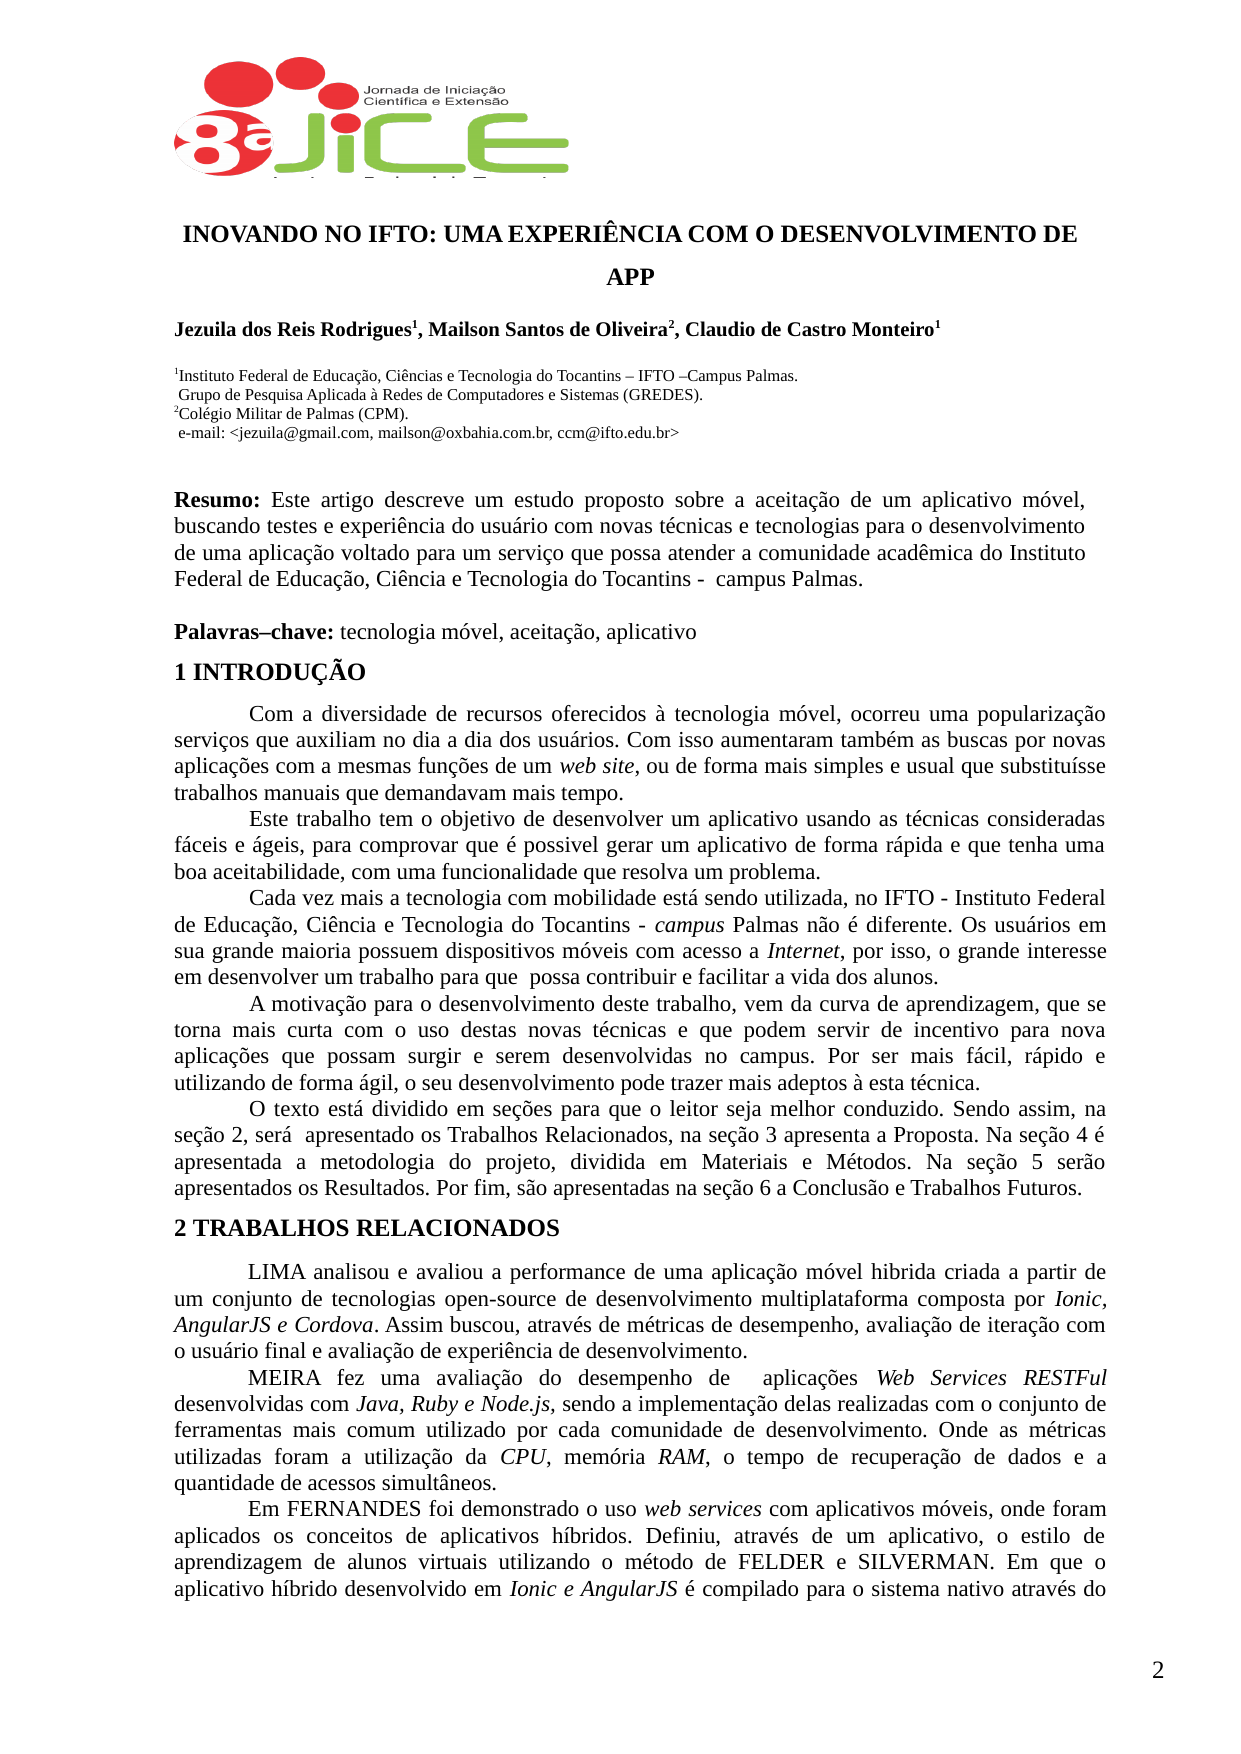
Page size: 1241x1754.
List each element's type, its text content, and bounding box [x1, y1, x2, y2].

text 1 INTRODUÇÃO [174, 657, 1107, 685]
text MEIRA fez uma avaliação do desempenho de aplicações Web Services RESTFul desenvolvidas com Java, Ruby e Node.js, sendo a implementação delas realizadas com o conjunto de ferramentas mais comum utilizado por cada comunidade de desenvolvimento. Onde as métricas utilizadas foram a utilização da CPU, memória RAM, o tempo de recuperação de dados e a quantidade de acessos simultâneos. [174, 1364, 1107, 1496]
text O texto está dividido em seções para que o leitor seja melhor conduzido. Sendo assim, na seção 2, será apresentado os Trabalhos Relacionados, na seção 3 apresenta a Proposta. Na seção 4 é apresentada a metodologia do projeto, dividida em Materiais e Métodos. Na seção 5 serão apresentados os Resultados. Por fim, são apresentadas na seção 6 a Conclusão e Trabalhos Futuros. [174, 1095, 1107, 1201]
text Palavras–chave: tecnologia móvel, aceitação, aplicativo [174, 618, 1107, 644]
text Com a diversidade de recursos oferecidos à tecnologia móvel, ocorreu uma popularização serviços que auxiliam no dia a dia dos usuários. Com isso aumentaram também as buscas por novas aplicações com a mesmas funções de um web site, ou de forma mais simples e usual que substituísse trabalhos manuais que demandavam mais tempo. [174, 700, 1107, 805]
text LIMA analisou e avaliou a performance de uma aplicação móvel hibrida criada a partir de um conjunto de tecnologias open-source de desenvolvimento multiplataforma composta por Ionic, AngularJS e Cordova. Assim buscou, através de métricas de desempenho, avaliação de iteração com o usuário final e avaliação de experiência de desenvolvimento. [174, 1258, 1107, 1364]
text 2 TRABALHOS RELACIONADOS [174, 1213, 1087, 1242]
text A motivação para o desenvolvimento deste trabalho, vem da curva de aprendizagem, que se torna mais curta com o uso destas novas técnicas e que podem servir de incentivo para nova aplicações que possam surgir e serem desenvolvidas no campus. Por ser mais fácil, rápido e utilizando de forma ágil, o seu desenvolvimento pode trazer mais adeptos à esta técnica. [174, 990, 1107, 1095]
text 1Instituto Federal de Educação, Ciências e Tecnologia do Tocantins – IFTO –Campus Palmas. [174, 365, 1087, 384]
text 2Colégio Militar de Palmas (CPM). [174, 404, 1087, 423]
picture [174, 57, 569, 178]
text INOVANDO NO IFTO: UMA EXPERIÊNCIA COM O DESENVOLVIMENTO DE APP [174, 219, 1087, 291]
text e-mail: <jezuila@gmail.com, mailson@oxbahia.com.br, ccm@ifto.edu.br> [174, 423, 1087, 442]
text Cada vez mais a tecnologia com mobilidade está sendo utilizada, no IFTO - Instituto Federal de Educação, Ciência e Tecnologia do Tocantins - campus Palmas não é diferente. Os usuários em sua grande maioria possuem dispositivos móveis com acesso a Internet, por isso, o grande interesse em desenvolver um trabalho para que possa contribuir e facilitar a vida dos alunos. [174, 884, 1107, 990]
text Grupo de Pesquisa Aplicada à Redes de Computadores e Sistemas (GREDES). [174, 384, 1087, 404]
text Jezuila dos Reis Rodrigues1, Mailson Santos de Oliveira2, Claudio de Castro Monteiro1 [174, 317, 1087, 341]
text Este trabalho tem o objetivo de desenvolver um aplicativo usando as técnicas consideradas fáceis e ágeis, para comprovar que é possivel gerar um aplicativo de forma rápida e que tenha uma boa aceitabilidade, com uma funcionalidade que resolva um problema. [174, 805, 1107, 884]
text Resumo: Este artigo descreve um estudo proposto sobre a aceitação de um aplicativo móvel, buscando testes e experiência do usuário com novas técnicas e tecnologias para o desenvolvimento de uma aplicação voltado para um serviço que possa atender a comunidade acadêmica do Instituto Federal de Educação, Ciência e Tecnologia do Tocantins - campus Palmas. [174, 486, 1087, 591]
text Em FERNANDES foi demonstrado o uso web services com aplicativos móveis, onde foram aplicados os conceitos de aplicativos híbridos. Definiu, através de um aplicativo, o estilo de aprendizagem de alunos virtuais utilizando o método de FELDER e SILVERMAN. Em que o aplicativo híbrido desenvolvido em Ionic e AngularJS é compilado para o sistema nativo através do [174, 1496, 1107, 1601]
